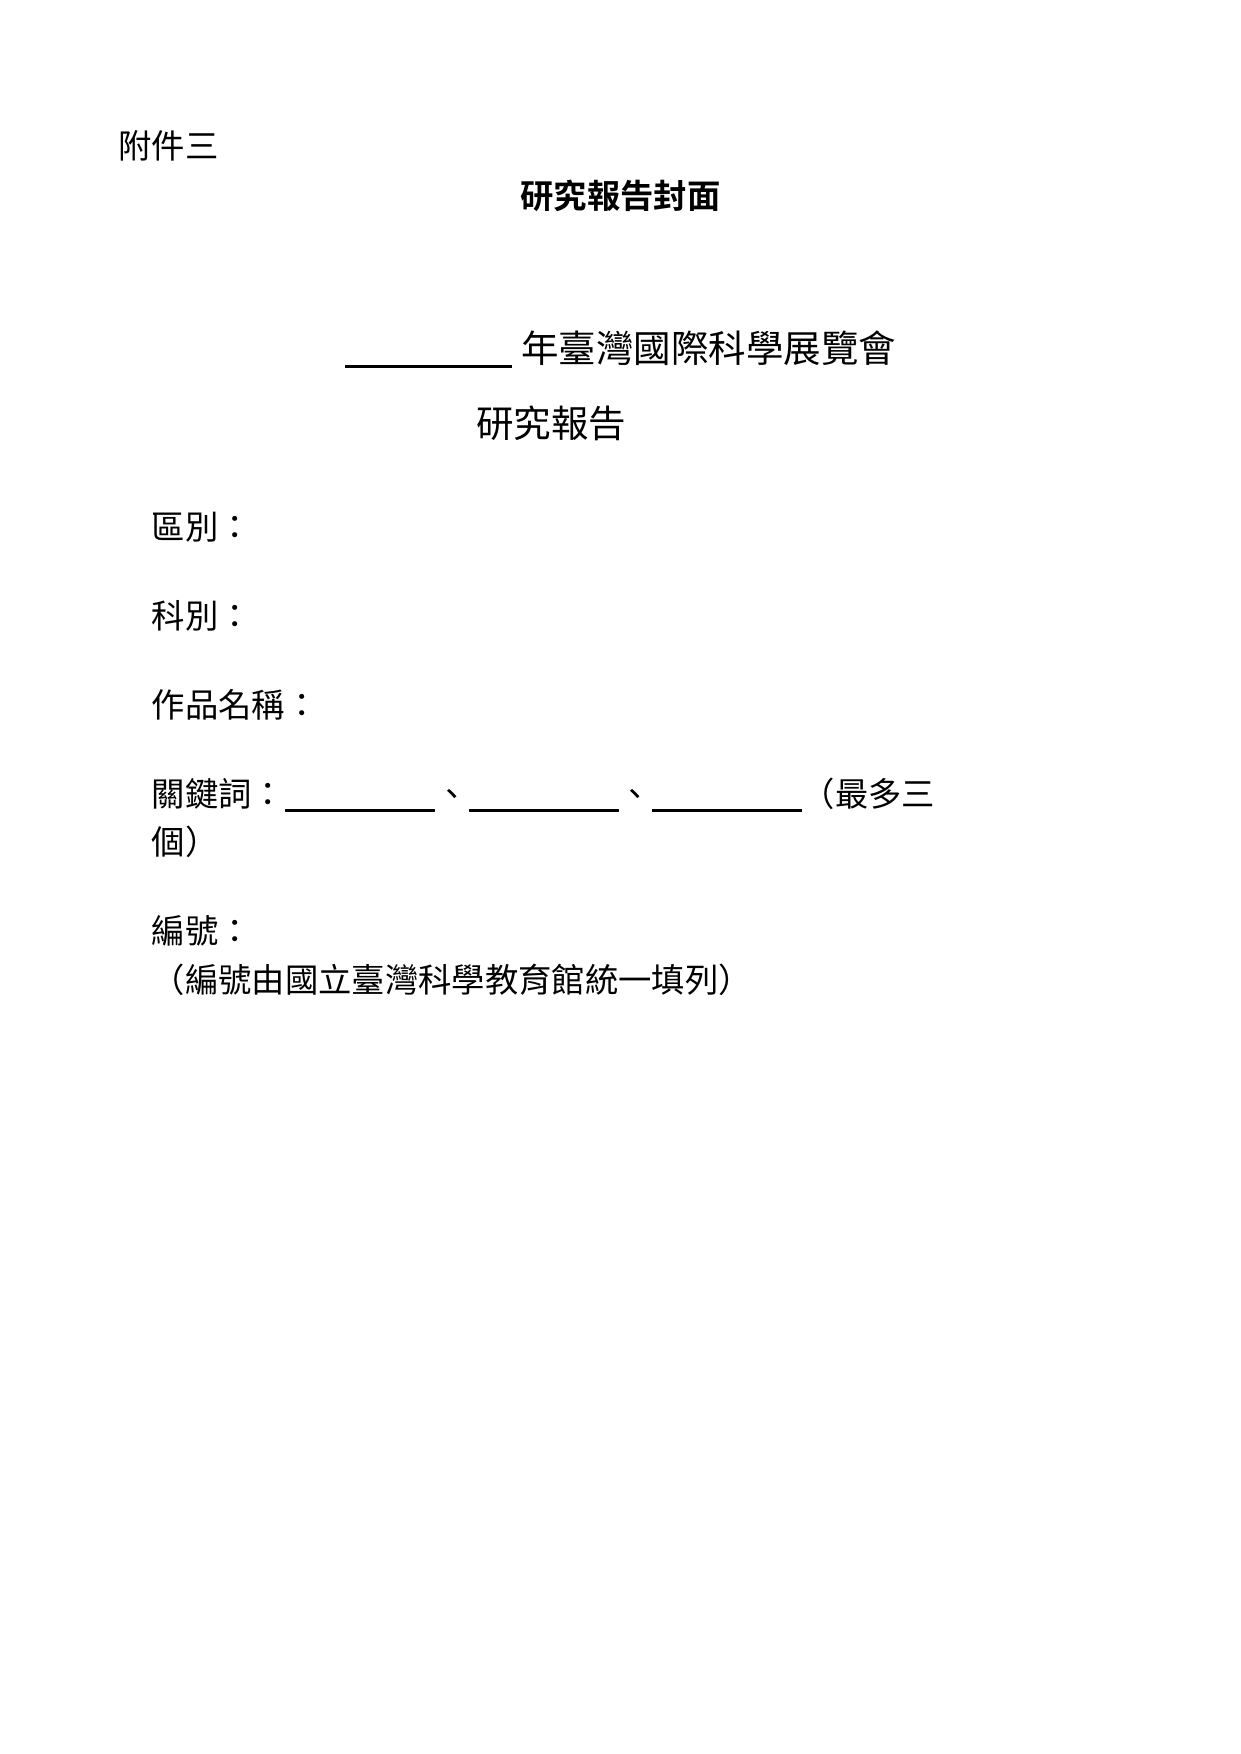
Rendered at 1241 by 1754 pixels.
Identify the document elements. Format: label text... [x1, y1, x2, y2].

text 附件三 [118, 118, 1122, 168]
text 研究報告封面 [118, 168, 1122, 218]
